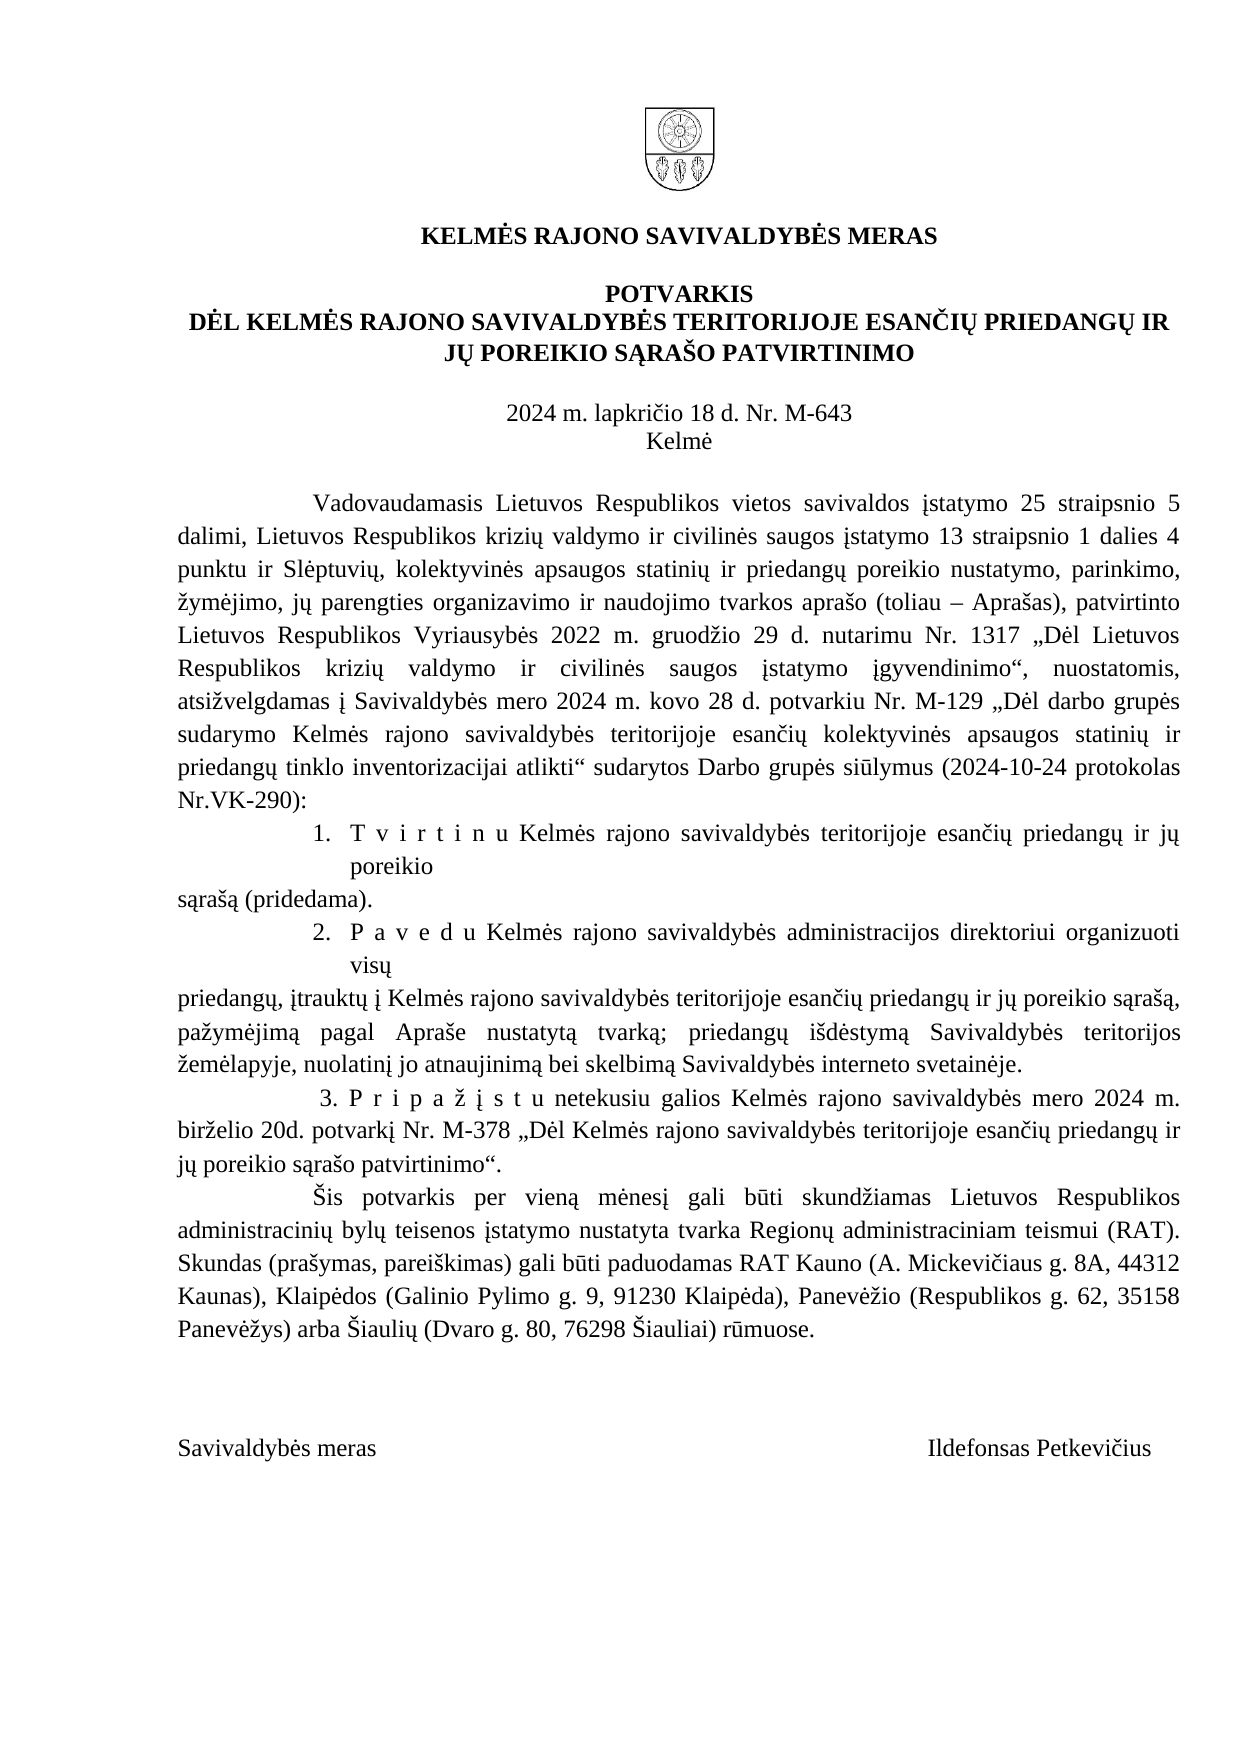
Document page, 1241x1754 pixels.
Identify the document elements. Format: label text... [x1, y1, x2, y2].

text Kelmė [177, 426, 1181, 455]
text 2024 m. lapkričio 18 d. Nr. M-643 [177, 398, 1181, 426]
subtitle KELMĖS RAJONO SAVIVALDYBĖS MERAS [177, 221, 1181, 250]
text Vadovaudamasis Lietuvos Respublikos vietos savivaldos įstatymo 25 straipsnio 5 dalimi, Lietuvos Respublikos krizių valdymo ir civilinės saugos įstatymo 13 straipsnio 1 dalies 4 punktu ir Slėptuvių, kolektyvinės apsaugos statinių ir priedangų poreikio nustatymo, parinkimo, žymėjimo, jų parengties organizavimo ir naudojimo tvarkos aprašo (toliau – Aprašas), patvirtinto Lietuvos Respublikos Vyriausybės 2022 m. gruodžio 29 d. nutarimu Nr. 1317 „Dėl Lietuvos Respublikos krizių valdymo ir civilinės saugos įstatymo įgyvendinimo“, nuostatomis, atsižvelgdamas į Savivaldybės mero 2024 m. kovo 28 d. potvarkiu Nr. M-129 „Dėl darbo grupės sudarymo Kelmės rajono savivaldybės teritorijoje esančių kolektyvinės apsaugos statinių ir priedangų tinklo inventorizacijai atlikti“ sudarytos Darbo grupės siūlymus (2024-10-24 protokolas Nr.VK-290): [177, 488, 1181, 814]
text Savivaldybės meras Ildefonsas Petkevičius [177, 1433, 1181, 1462]
text 2. P a v e d u Kelmės rajono savivaldybės administracijos direktoriui organizuoti visų [312, 917, 1181, 979]
text sąrašą (pridedama). [177, 884, 1181, 913]
text 1. T v i r t i n u Kelmės rajono savivaldybės teritorijoje esančių priedangų ir jų poreikio [312, 818, 1181, 880]
text priedangų, įtrauktų į Kelmės rajono savivaldybės teritorijoje esančių priedangų ir jų poreikio sąrašą, pažymėjimą pagal Apraše nustatytą tvarką; priedangų išdėstymą Savivaldybės teritorijos žemėlapyje, nuolatinį jo atnaujinimą bei skelbimą Savivaldybės interneto svetainėje. [177, 983, 1181, 1078]
text POTVARKIS [177, 279, 1181, 307]
text Šis potvarkis per vieną mėnesį gali būti skundžiamas Lietuvos Respublikos administracinių bylų teisenos įstatymo nustatyta tvarka Regionų administraciniam teismui (RAT). Skundas (prašymas, pareiškimas) gali būti paduodamas RAT Kauno (A. Mickevičiaus g. 8A, 44312 Kaunas), Klaipėdos (Galinio Pylimo g. 9, 91230 Klaipėda), Panevėžio (Respublikos g. 62, 35158 Panevėžys) arba Šiaulių (Dvaro g. 80, 76298 Šiauliai) rūmuose. [177, 1182, 1181, 1342]
text DĖL KELMĖS RAJONO SAVIVALDYBĖS TERITORIJOJE ESANČIŲ PRIEDANGŲ IR JŲ POREIKIO SĄRAŠO PATVIRTINIMO [177, 307, 1181, 367]
text 3. P r i p a ž į s t u netekusiu galios Kelmės rajono savivaldybės mero 2024 m. birželio 20d. potvarkį Nr. M-378 „Dėl Kelmės rajono savivaldybės teritorijoje esančių priedangų ir jų poreikio sąrašo patvirtinimo“. [177, 1083, 1181, 1177]
